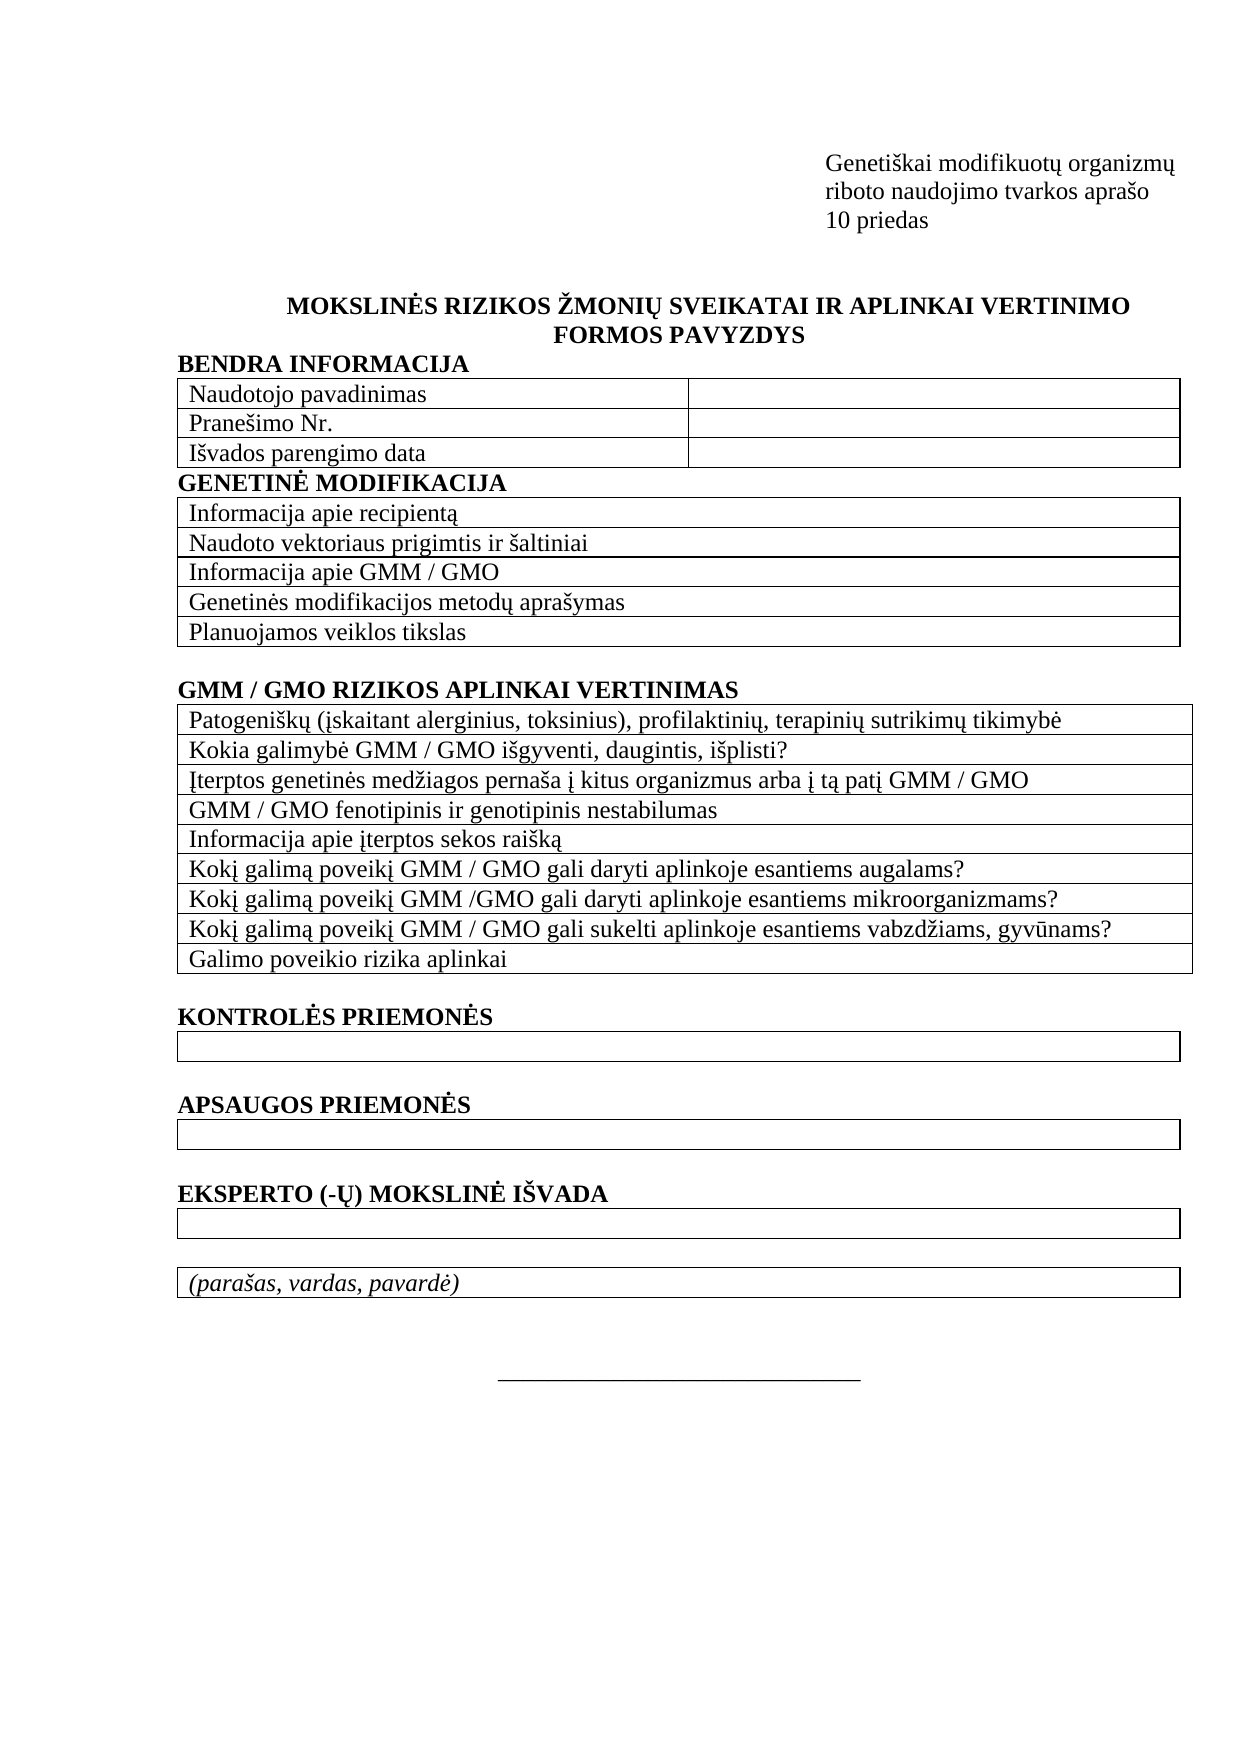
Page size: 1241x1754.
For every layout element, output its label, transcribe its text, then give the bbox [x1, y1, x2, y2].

table_header (parašas, vardas, pavardė) [178, 1268, 1179, 1297]
table_cell Galimo poveikio rizika aplinkai [178, 944, 1192, 972]
table_header [178, 1209, 1179, 1237]
text GMM / GMO RIZIKOS APLINKAI VERTINIMAS [177, 676, 1181, 704]
text 10 priedas [825, 205, 1181, 234]
table_cell Kokia galimybė GMM / GMO išgyventi, daugintis, išplisti? [178, 735, 1192, 764]
text Genetiškai modifikuotų organizmų [825, 148, 1181, 176]
table_cell Pranešimo Nr. [178, 409, 688, 437]
table_cell Įterptos genetinės medžiagos pernaša į kitus organizmus arba į tą patį GMM / GMO [178, 765, 1192, 794]
table_cell Genetinės modifikacijos metodų aprašymas [178, 587, 1179, 616]
table_cell Išvados parengimo data [178, 438, 688, 467]
text BENDRA INFORMACIJA [177, 349, 1181, 378]
table_cell Naudoto vektoriaus prigimtis ir šaltiniai [178, 528, 1179, 556]
table_cell [689, 409, 1179, 437]
table_cell Informacija apie įterptos sekos raišką [178, 825, 1192, 853]
table_cell [689, 438, 1179, 467]
table_cell Planuojamos veiklos tikslas [178, 617, 1179, 646]
table_header Naudotojo pavadinimas [178, 379, 688, 407]
text EKSPERTO (-Ų) MOKSLINĖ IŠVADA [177, 1179, 1181, 1208]
table_header Informacija apie recipientą [178, 498, 1179, 527]
table_cell Informacija apie GMM / GMO [178, 558, 1179, 586]
text MOKSLINĖS RIZIKOS ŽMONIŲ SVEIKATAI IR APLINKAI VERTINIMO FORMOS PAVYZDYS [177, 291, 1181, 349]
table_cell GMM / GMO fenotipinis ir genotipinis nestabilumas [178, 795, 1192, 823]
text APSAUGOS PRIEMONĖS [177, 1091, 1181, 1119]
table_cell Kokį galimą poveikį GMM /GMO gali daryti aplinkoje esantiems mikroorganizmams? [178, 884, 1192, 913]
table_cell Kokį galimą poveikį GMM / GMO gali daryti aplinkoje esantiems augalams? [178, 854, 1192, 883]
text _____________________________ [177, 1356, 1181, 1384]
table_header [689, 379, 1179, 407]
text KONTROLĖS PRIEMONĖS [177, 1002, 1181, 1031]
table_cell Kokį galimą poveikį GMM / GMO gali sukelti aplinkoje esantiems vabzdžiams, gyvūnams? [178, 914, 1192, 943]
table_header Patogeniškų (įskaitant alerginius, toksinius), profilaktinių, terapinių sutrikimų tikimybė [178, 705, 1192, 734]
text riboto naudojimo tvarkos aprašo [825, 176, 1181, 205]
table_header [178, 1120, 1179, 1149]
table_header [178, 1032, 1179, 1061]
text GENETINĖ MODIFIKACIJA [177, 468, 1181, 497]
